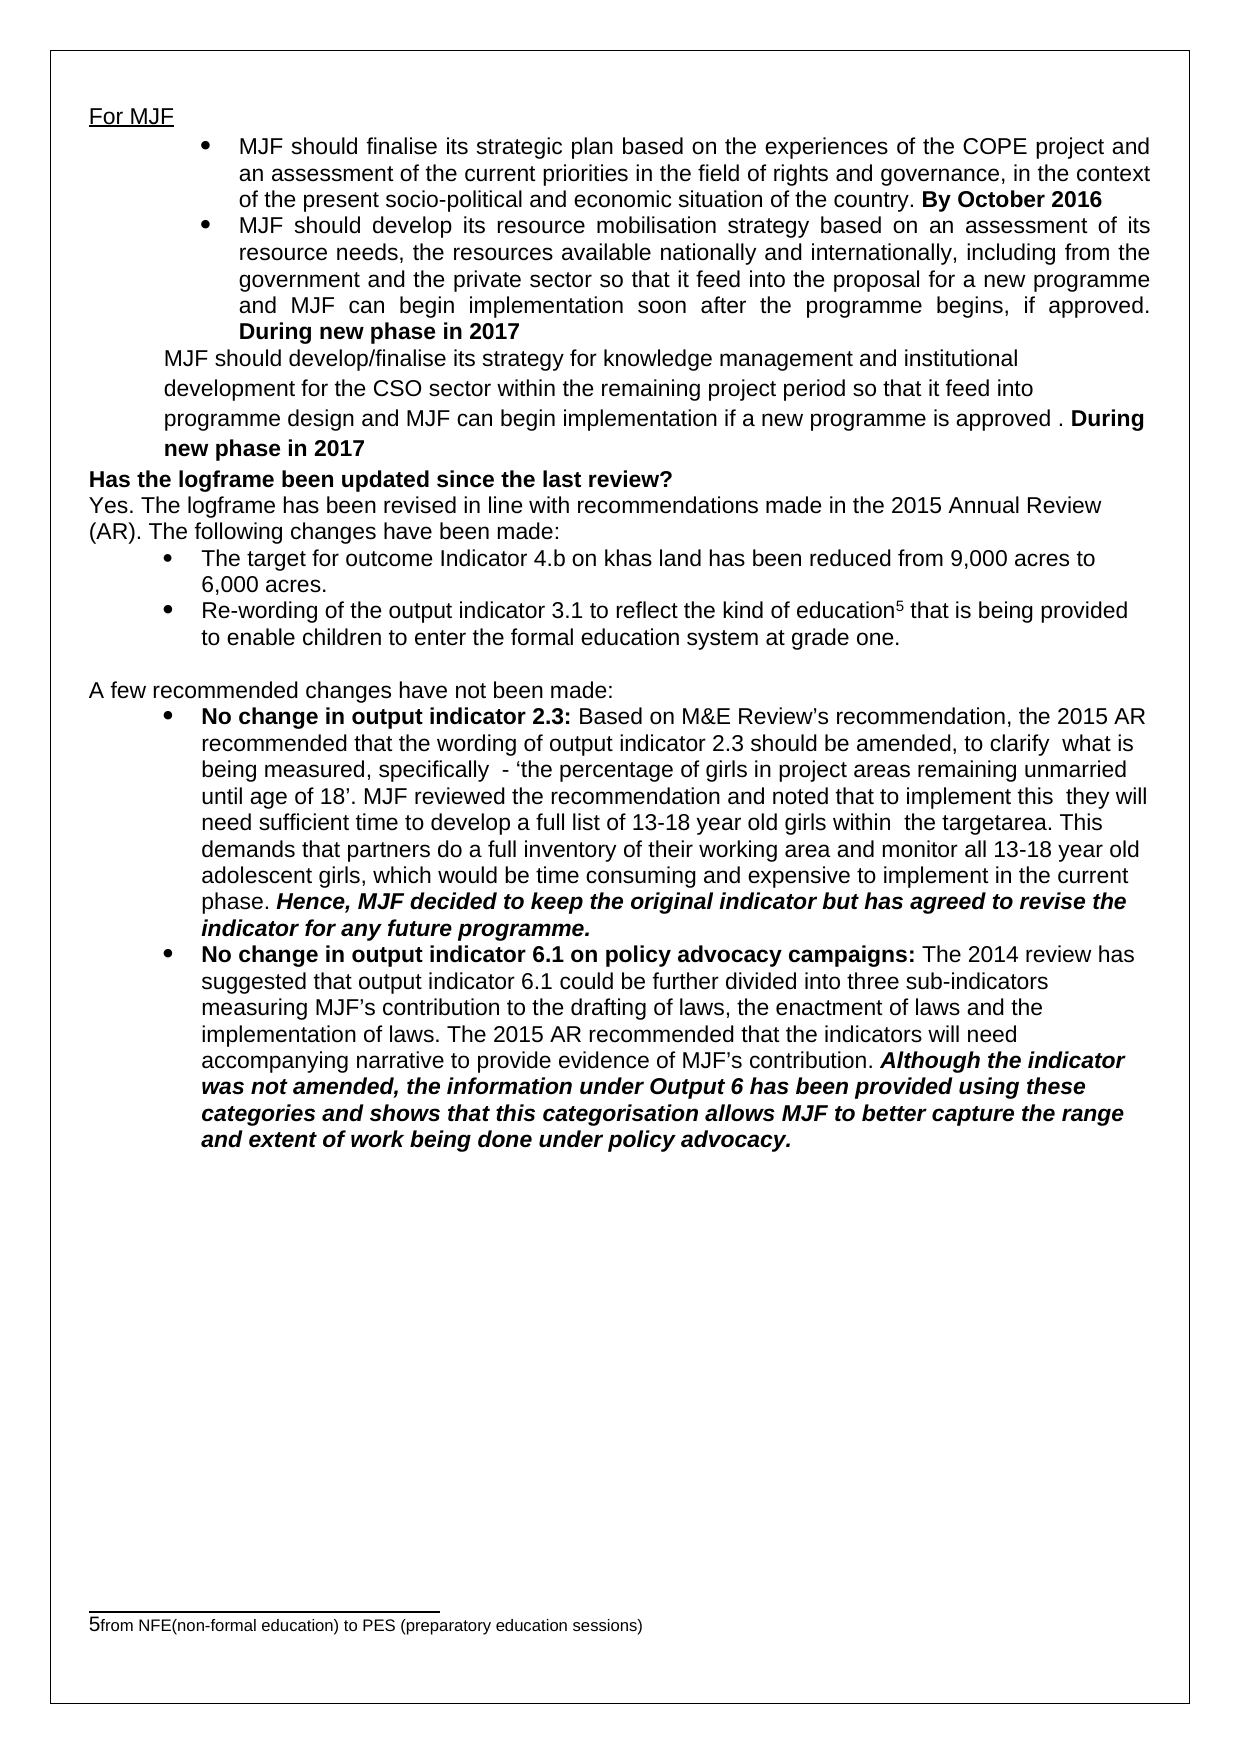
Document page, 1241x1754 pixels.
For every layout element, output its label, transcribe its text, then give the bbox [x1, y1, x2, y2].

text For MJF [89, 103, 1152, 129]
list No change in output indicator 2.3: Based on M&E Review’s recommendation, the 2015 AR recommended that the wording of output indicator 2.3 should be amended, to clarify what is being measured, specifically - ‘the percentage of girls in project areas remaining unmarried until age of 18’. MJF reviewed the recommendation and noted that to implement this they will need sufficient time to develop a full list of 13-18 year old girls within the targetarea. This demands that partners do a full inventory of their working area and monitor all 13-18 year old adolescent girls, which would be time consuming and expensive to implement in the current phase. Hence, MJF decided to keep the original indicator but has agreed to revise the indicator for any future programme. [164, 703, 1152, 941]
list Re-wording of the output indicator 3.1 to reflect the kind of education that is being provided to enable children to enter the formal education system at grade one. [164, 597, 1152, 651]
list The target for outcome Indicator 4.b on khas land has been reduced from 9,000 acres to 6,000 acres. [164, 544, 1152, 597]
list No change in output indicator 6.1 on policy advocacy campaigns: The 2014 review has suggested that output indicator 6.1 could be further divided into three sub-indicators measuring MJF’s contribution to the drafting of laws, the enactment of laws and the implementation of laws. The 2015 AR recommended that the indicators will need accompanying narrative to provide evidence of MJF’s contribution. Although the indicator was not amended, the information under Output 6 has been provided using these categories and shows that this categorisation allows MJF to better capture the range and extent of work being done under policy advocacy. [164, 941, 1152, 1152]
text Yes. The logframe has been revised in line with recommendations made in the 2015 Annual Review (AR). The following changes have been made: [89, 492, 1152, 544]
list from NFE(non-formal education) to PES (preparatory education sessions) [89, 1612, 1152, 1636]
text A few recommended changes have not been made: [89, 677, 1152, 703]
list MJF should finalise its strategic plan based on the experiences of the COPE project and an assessment of the current priorities in the field of rights and governance, in the context of the present socio-political and economic situation of the country. By October 2016 [201, 133, 1152, 212]
list MJF should develop/finalise its strategy for knowledge management and institutional development for the CSO sector within the remaining project period so that it feed into programme design and MJF can begin implementation if a new programme is approved . During new phase in 2017 [164, 345, 1152, 462]
text Has the logframe been updated since the last review? [89, 466, 1152, 492]
list MJF should develop its resource mobilisation strategy based on an assessment of its resource needs, the resources available nationally and internationally, including from the government and the private sector so that it feed into the proposal for a new programme and MJF can begin implementation soon after the programme begins, if approved. During new phase in 2017 [201, 212, 1152, 345]
